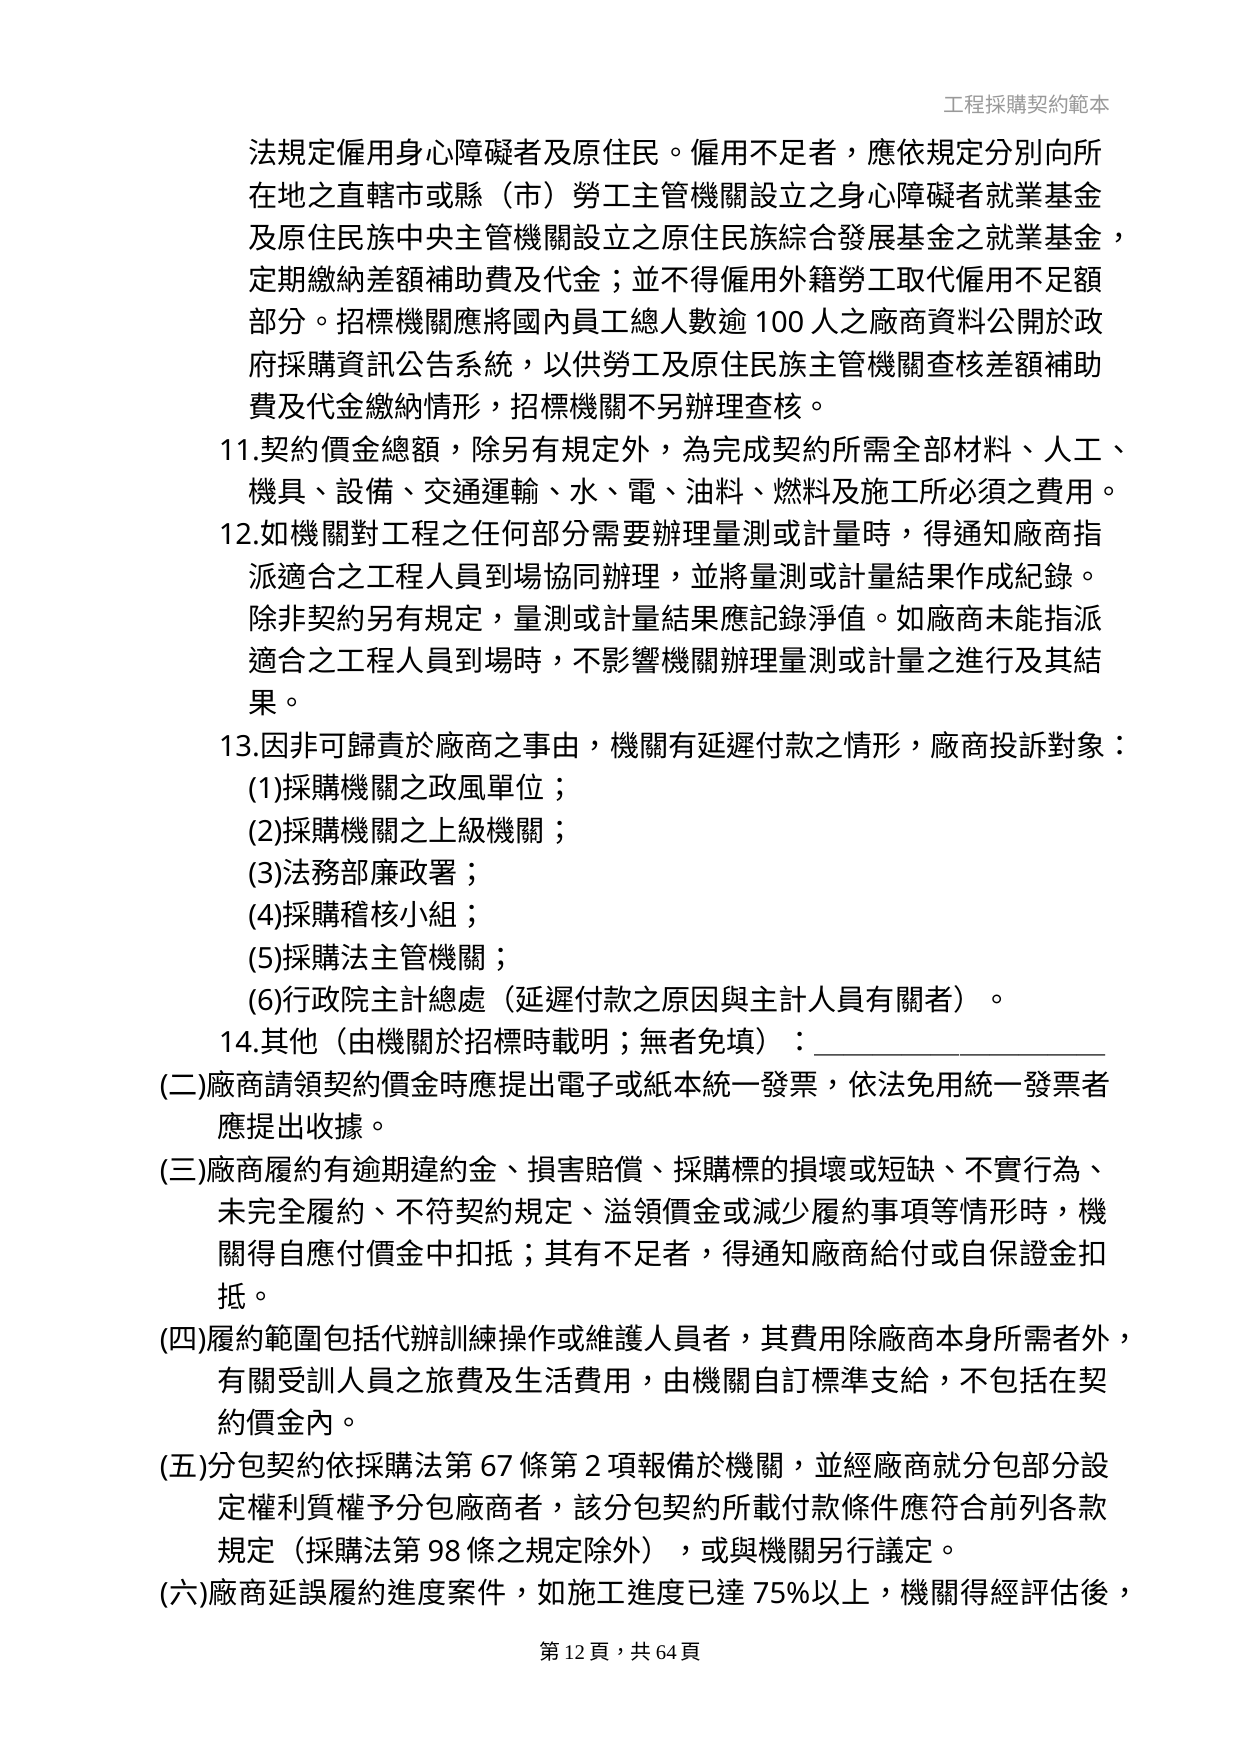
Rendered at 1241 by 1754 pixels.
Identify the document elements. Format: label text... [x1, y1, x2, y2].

text (2)採購機關之上級機關； [248, 807, 1110, 849]
text (5)採購法主管機關； [248, 934, 1110, 977]
text (4)採購稽核小組； [248, 892, 1110, 934]
text (1)採購機關之政風單位； [248, 765, 1110, 807]
text (六)廠商延誤履約進度案件，如施工進度已達75%以上，機關得經評估後，同意廠商及分包廠商共同申請採監督付款方式，由分包廠商繼續施工，其作業程序包括廠商與分包廠商之協議書內容、監督付款之付款程序及監督付款停辦時機等，悉依行政院頒公共工程廠商延誤履約進度處理要點規定辦理。 [159, 1569, 1110, 1612]
text 14.其他（由機關於招標時載明；無者免填）：＿＿＿＿＿＿＿＿＿＿ [218, 1019, 1108, 1061]
text (6)行政院主計總處（延遲付款之原因與主計人員有關者）。 [248, 977, 1110, 1019]
text (二)廠商請領契約價金時應提出電子或紙本統一發票，依法免用統一發票者應提出收據。 [159, 1061, 1110, 1146]
text (五)分包契約依採購法第67條第2項報備於機關，並經廠商就分包部分設定權利質權予分包廠商者，該分包契約所載付款條件應符合前列各款規定（採購法第98條之規定除外），或與機關另行議定。 [159, 1442, 1110, 1569]
text 13.因非可歸責於廠商之事由，機關有延遲付款之情形，廠商投訴對象： [218, 722, 1108, 765]
text 11.契約價金總額，除另有規定外，為完成契約所需全部材料、人工、機具、設備、交通運輸、水、電、油料、燃料及施工所必須之費用。 [218, 426, 1104, 511]
text (四)履約範圍包括代辦訓練操作或維護人員者，其費用除廠商本身所需者外，有關受訓人員之旅費及生活費用，由機關自訂標準支給，不包括在契約價金內。 [159, 1315, 1110, 1442]
text (3)法務部廉政署； [248, 849, 1110, 892]
text 12.如機關對工程之任何部分需要辦理量測或計量時，得通知廠商指派適合之工程人員到場協同辦理，並將量測或計量結果作成紀錄。除非契約另有規定，量測或計量結果應記錄淨值。如廠商未能指派適合之工程人員到場時，不影響機關辦理量測或計量之進行及其結果。 [218, 511, 1104, 722]
text (三)廠商履約有逾期違約金、損害賠償、採購標的損壞或短缺、不實行為、未完全履約、不符契約規定、溢領價金或減少履約事項等情形時，機關得自應付價金中扣抵；其有不足者，得通知廠商給付或自保證金扣抵。 [159, 1146, 1110, 1315]
text 10.廠商應依身心障礙者權益保障法、原住民族工作權保障法及採購法規定僱用身心障礙者及原住民。僱用不足者，應依規定分別向所在地之直轄市或縣（市）勞工主管機關設立之身心障礙者就業基金及原住民族中央主管機關設立之原住民族綜合發展基金之就業基金，定期繳納差額補助費及代金；並不得僱用外籍勞工取代僱用不足額部分。招標機關應將國內員工總人數逾100人之廠商資料公開於政府採購資訊公告系統，以供勞工及原住民族主管機關查核差額補助費及代金繳納情形，招標機關不另辦理查核。 [218, 130, 1104, 426]
